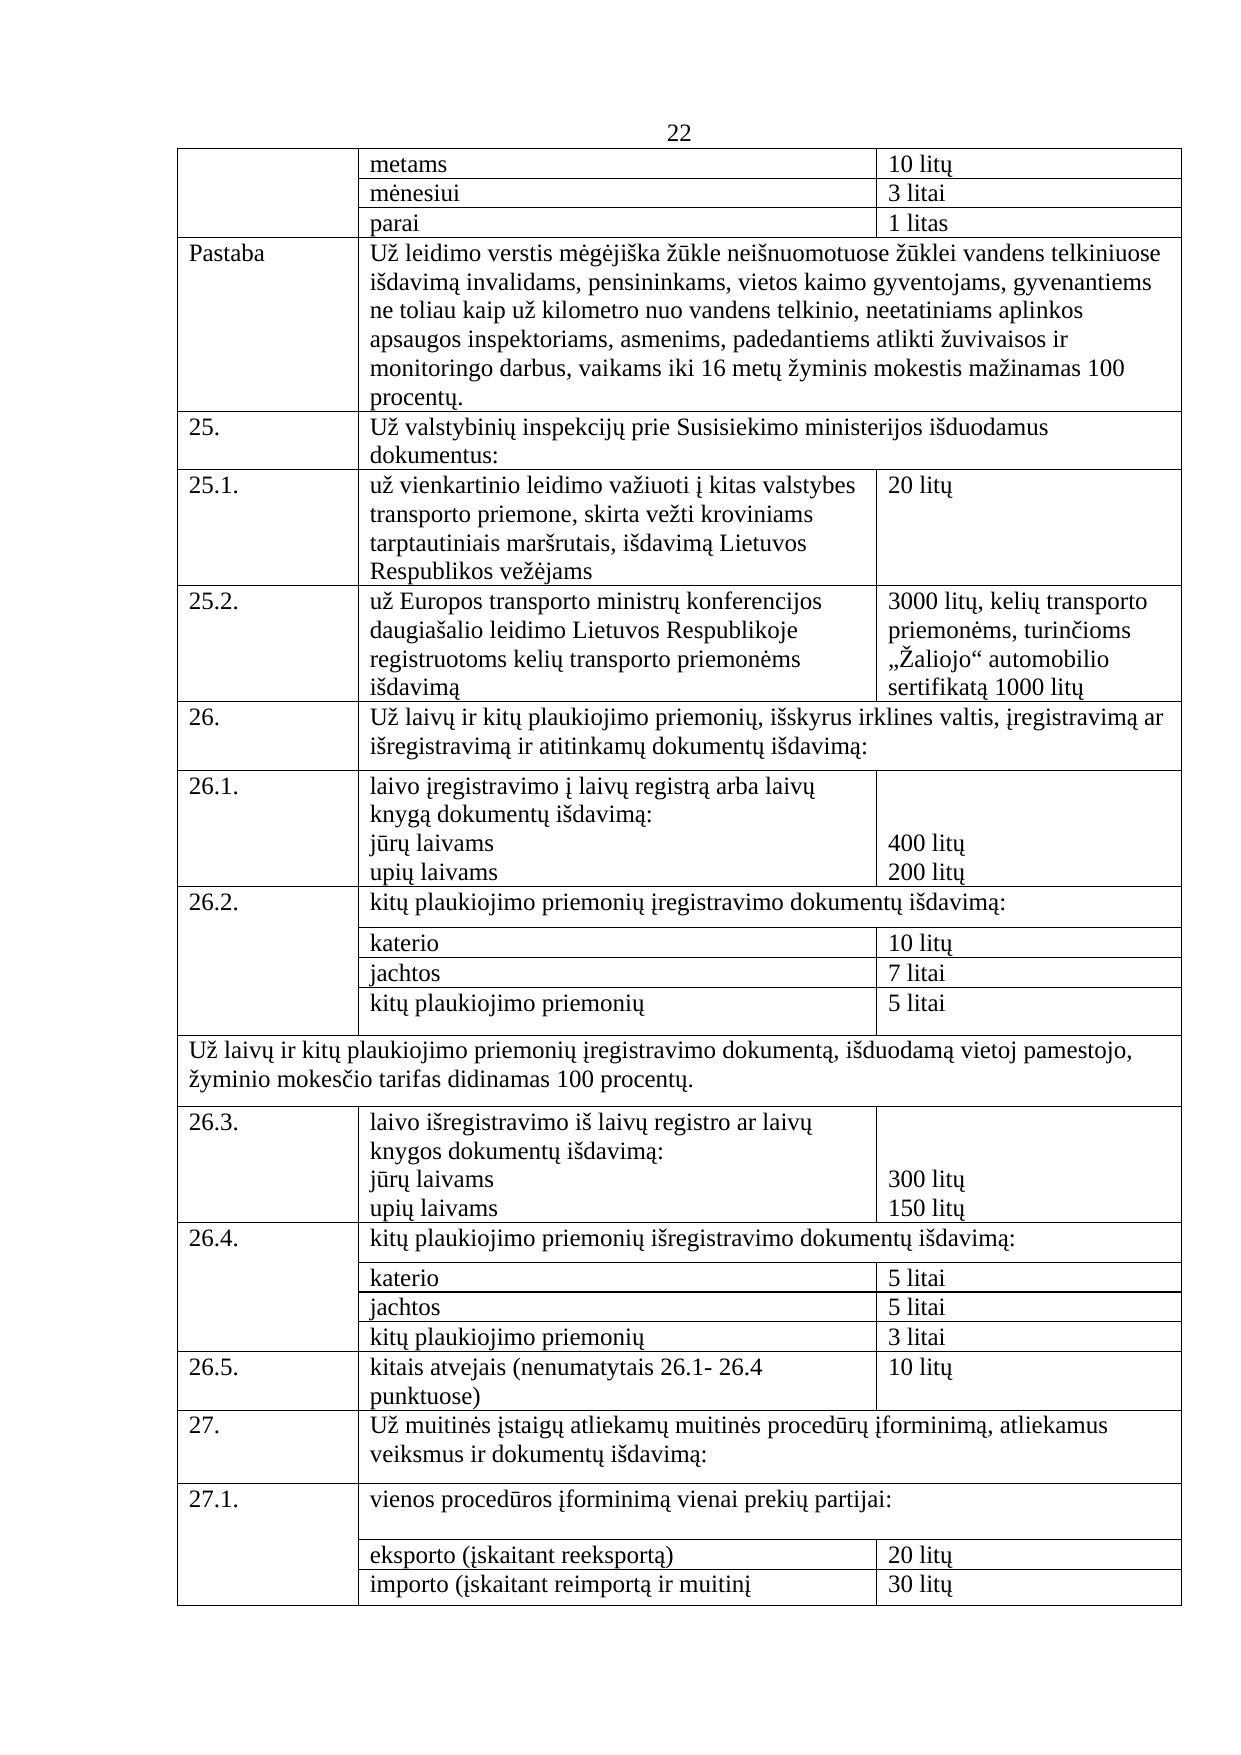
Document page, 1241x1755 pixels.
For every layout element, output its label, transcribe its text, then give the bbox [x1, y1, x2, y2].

table_cell metams [359, 149, 876, 177]
table_cell parai [359, 208, 876, 237]
table_cell vienos procedūros įforminimą vienai prekių partijai: [359, 1484, 1181, 1539]
table_cell Už muitinės įstaigų atliekamų muitinės procedūrų įforminimą, atliekamus veiksmus ir dokumentų išdavimą: [359, 1411, 1181, 1483]
table_cell Už leidimo verstis mėgėjiška žūkle neišnuomotuose žūklei vandens telkiniuose išdavimą invalidams, pensininkams, vietos kaimo gyventojams, gyvenantiems ne toliau kaip už kilometro nuo vandens telkinio, neetatiniams aplinkos apsaugos inspektoriams, asmenims, padedantiems atlikti žuvivaisos ir monitoringo darbus, vaikams iki 16 metų žyminis mokestis mažinamas 100 procentų. [359, 238, 1181, 411]
table_cell kitų plaukiojimo priemonių [359, 988, 876, 1034]
table_cell katerio [359, 1263, 876, 1291]
table_cell 5 litai [877, 1293, 1181, 1321]
table_cell 26.5. [178, 1352, 358, 1409]
table_cell eksporto (įskaitant reeksportą) [359, 1540, 876, 1568]
table_cell kitais atvejais (nenumatytais 26.1- 26.4 punktuose) [359, 1352, 876, 1409]
table_cell 5 litai [877, 1263, 1181, 1291]
table_cell 7 litai [877, 958, 1181, 987]
table_cell Už valstybinių inspekcijų prie Susisiekimo ministerijos išduodamus dokumentus: [359, 412, 1181, 469]
table_cell 20 litų [877, 1540, 1181, 1568]
table_cell 26.3. [178, 1107, 358, 1222]
table_cell mėnesiui [359, 179, 876, 207]
table_cell 3 litai [877, 179, 1181, 207]
table_cell kitų plaukiojimo priemonių išregistravimo dokumentų išdavimą: [359, 1223, 1181, 1262]
table_cell 25. [178, 412, 358, 469]
table_cell 10 litų [877, 149, 1181, 177]
table_cell 300 litų 150 litų [877, 1107, 1181, 1222]
table_cell 10 litų [877, 1352, 1181, 1409]
table_cell 1 litas [877, 208, 1181, 237]
table_cell 26.2. [178, 887, 358, 1034]
table_cell [178, 149, 358, 237]
table_cell importo (įskaitant reimportą ir muitinį [359, 1570, 876, 1605]
table_cell 26.4. [178, 1223, 358, 1351]
table_cell 26.1. [178, 771, 358, 886]
table_cell kitų plaukiojimo priemonių įregistravimo dokumentų išdavimą: [359, 887, 1181, 927]
table_cell 400 litų 200 litų [877, 771, 1181, 886]
table_cell katerio [359, 928, 876, 957]
table_cell Už laivų ir kitų plaukiojimo priemonių įregistravimo dokumentą, išduodamą vietoj pamestojo, žyminio mokesčio tarifas didinamas 100 procentų. [178, 1036, 1181, 1106]
table_cell Už laivų ir kitų plaukiojimo priemonių, išskyrus irklines valtis, įregistravimą ar išregistravimą ir atitinkamų dokumentų išdavimą: [359, 702, 1181, 770]
table_cell už vienkartinio leidimo važiuoti į kitas valstybes transporto priemone, skirta vežti kroviniams tarptautiniais maršrutais, išdavimą Lietuvos Respublikos vežėjams [359, 470, 876, 585]
table_cell 5 litai [877, 988, 1181, 1034]
table_cell 30 litų [877, 1570, 1181, 1605]
table_cell 3 litai [877, 1322, 1181, 1351]
table_cell laivo įregistravimo į laivų registrą arba laivų knygą dokumentų išdavimą: jūrų laivams upių laivams [359, 771, 876, 886]
table_cell 27. [178, 1411, 358, 1483]
table_cell už Europos transporto ministrų konferencijos daugiašalio leidimo Lietuvos Respublikoje registruotoms kelių transporto priemonėms išdavimą [359, 586, 876, 701]
table_cell 20 litų [877, 470, 1181, 585]
table_cell jachtos [359, 958, 876, 987]
table_cell 25.2. [178, 586, 358, 701]
table_cell 10 litų [877, 928, 1181, 957]
table_cell 26. [178, 702, 358, 770]
table_cell kitų plaukiojimo priemonių [359, 1322, 876, 1351]
table_cell 27.1. [178, 1484, 358, 1605]
table_cell jachtos [359, 1293, 876, 1321]
table_cell laivo išregistravimo iš laivų registro ar laivų knygos dokumentų išdavimą: jūrų laivams upių laivams [359, 1107, 876, 1222]
table_cell 3000 litų, kelių transporto priemonėms, turinčioms „Žaliojo“ automobilio sertifikatą 1000 litų [877, 586, 1181, 701]
table_cell Pastaba [178, 238, 358, 411]
table_cell 25.1. [178, 470, 358, 585]
